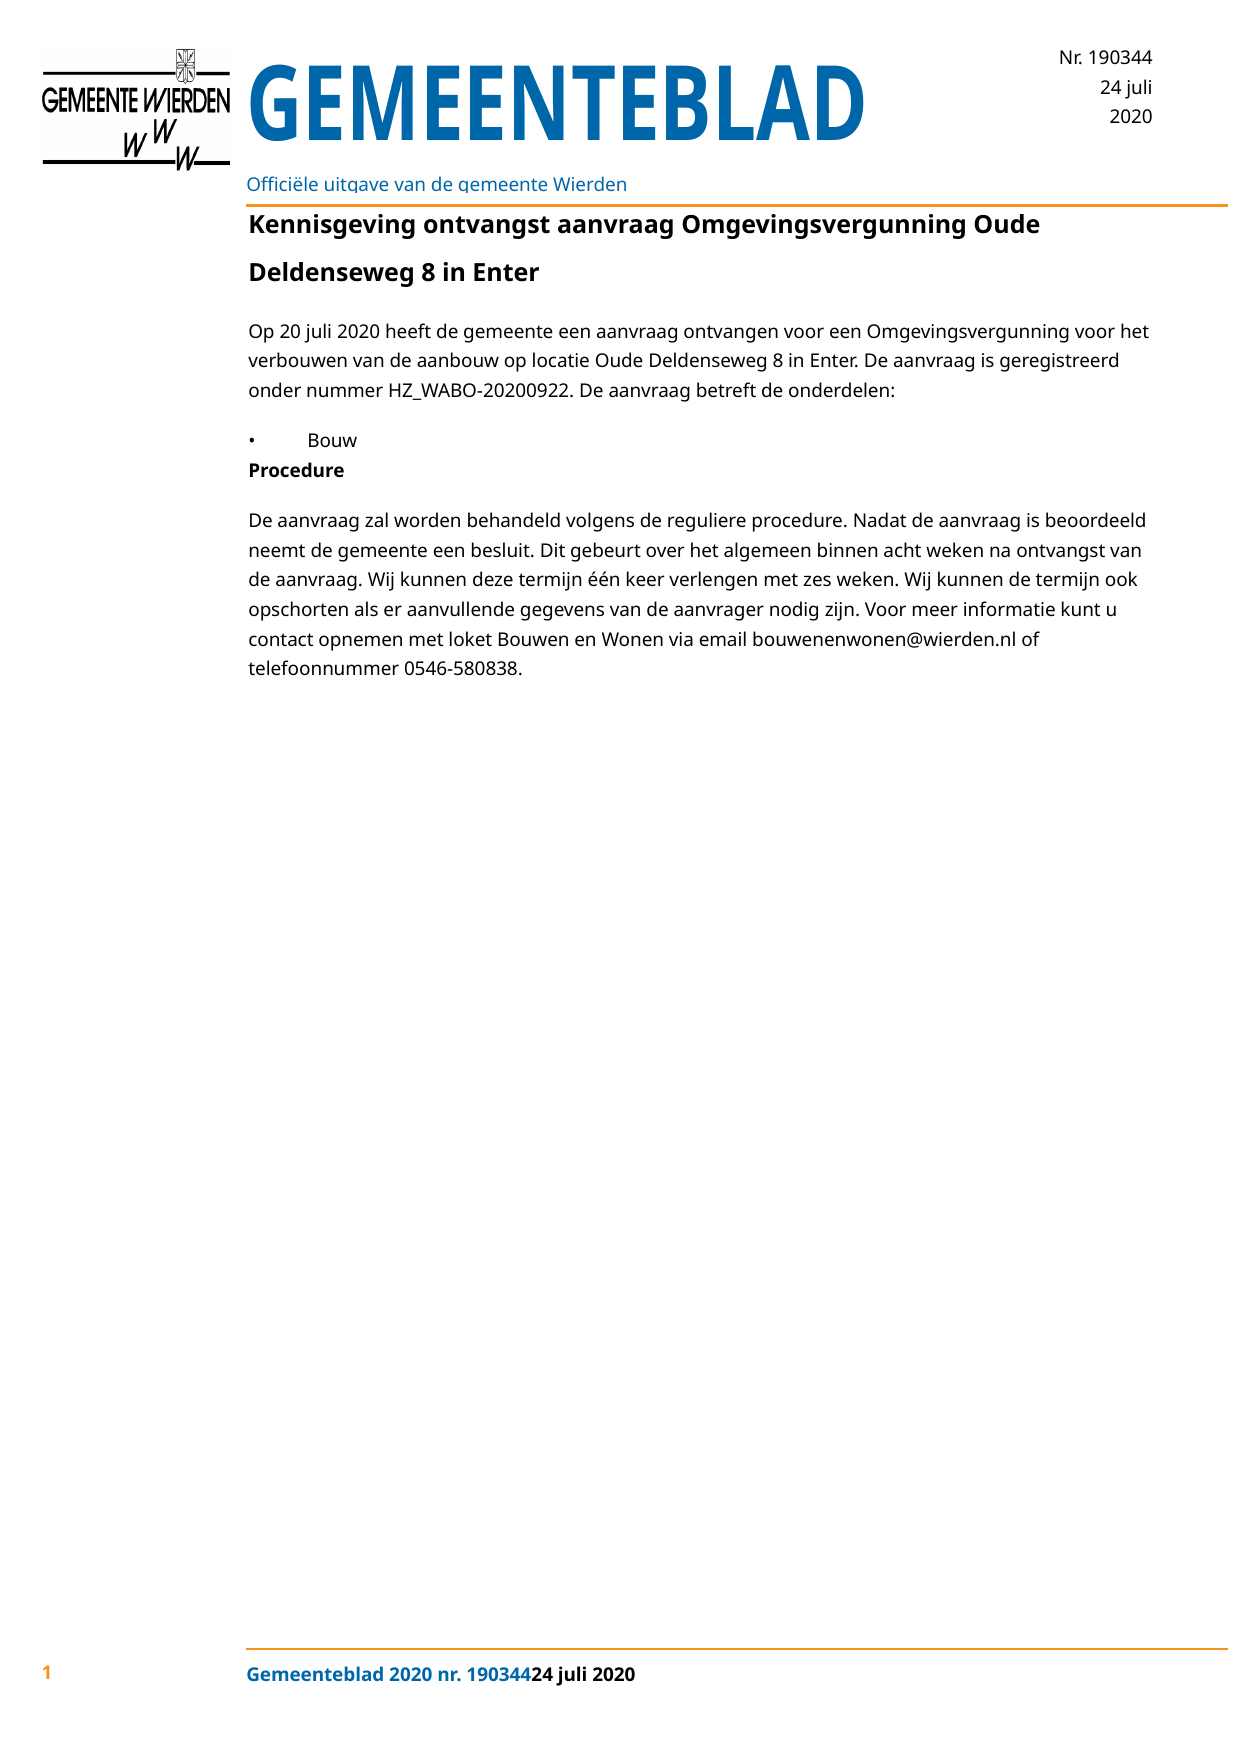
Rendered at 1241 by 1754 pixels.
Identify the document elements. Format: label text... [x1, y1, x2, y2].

text Procedure [248, 457, 1152, 483]
text Kennisgeving ontvangst aanvraag Omgevingsvergunning Oude Deldenseweg 8 in Enter [248, 207, 1152, 288]
picture [41, 47, 231, 172]
text Op 20 juli 2020 heeft de gemeente een aanvraag ontvangen voor een Omgevingsvergunning voor het verbouwen van de aanbouw op locatie Oude Deldenseweg 8 in Enter. De aanvraag is geregistreerd onder nummer HZ_WABO-20200922. De aanvraag betreft de onderdelen: [248, 318, 1152, 403]
text De aanvraag zal worden behandeld volgens de reguliere procedure. Nadat de aanvraag is beoordeeld neemt de gemeente een besluit. Dit gebeurt over het algemeen binnen acht weken na ontvangst van de aanvraag. Wij kunnen deze termijn één keer verlengen met zes weken. Wij kunnen de termijn ook opschorten als er aanvullende gegevens van de aanvrager nodig zijn. Voor meer informatie kunt u contact opnemen met loket Bouwen en Wonen via email bouwenenwonen@wierden.nl of telefoonnummer 0546-580838. [248, 507, 1152, 681]
list Bouw [248, 427, 1152, 453]
